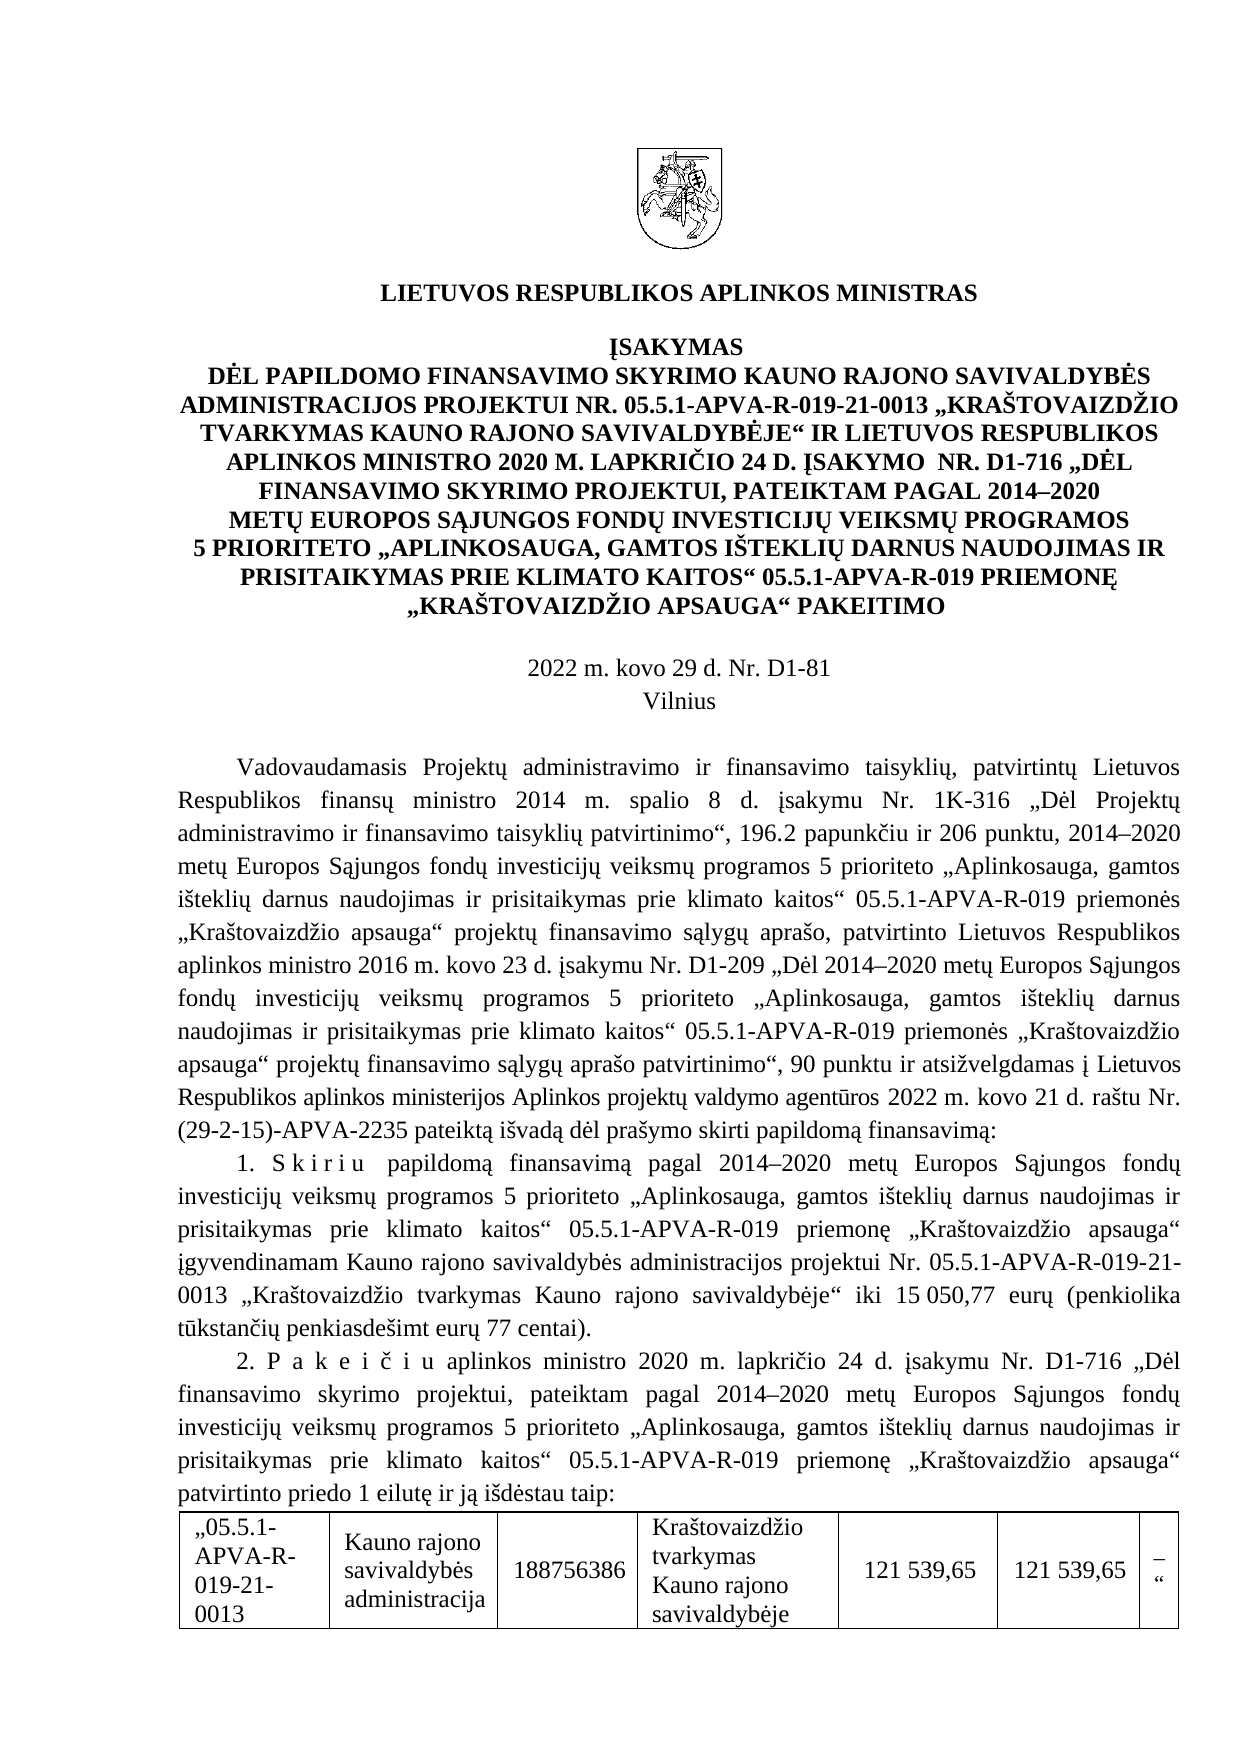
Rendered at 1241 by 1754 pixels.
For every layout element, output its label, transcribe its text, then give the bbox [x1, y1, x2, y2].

text 2022 m. kovo 29 d. Nr. D1-81 [177, 653, 1181, 682]
table_header Kraštovaizdžio tvarkymas Kauno rajono savivaldybėje [638, 1513, 838, 1627]
text ĮSAKYMAS [177, 332, 1181, 361]
text 2. P a k e i č i u aplinkos ministro 2020 m. lapkričio 24 d. įsakymu Nr. D1-716 „Dėl finansavimo skyrimo projektui, pateiktam pagal 2014–2020 metų Europos Sąjungos fondų investicijų veiksmų programos 5 prioriteto „Aplinkosauga, gamtos išteklių darnus naudojimas ir prisitaikymas prie klimato kaitos“ 05.5.1-APVA-R-019 priemonę „Kraštovaizdžio apsauga“ patvirtinto priedo 1 eilutę ir ją išdėstau taip: [177, 1346, 1181, 1507]
text Vilnius [177, 686, 1181, 714]
table_header „05.5.1-APVA-R-019-21-0013 [180, 1513, 329, 1627]
table_header Kauno rajono savivaldybės administracija [330, 1513, 497, 1627]
text DĖL PAPILDOMO FINANSAVIMO SKYRIMO KAUNO RAJONO SAVIVALDYBĖS ADMINISTRACIJOS PROJEKTUI NR. 05.5.1-APVA-R-019-21-0013 „Kraštovaizdžio tvarkymas Kauno rajono savivaldybėje“ IR LIETUVOS RESPUBLIKOS APLINKOS MINISTRO 2020 M. LAPKRIČIO 24 D. ĮSAKYMO NR. D1-716 „DĖL FINANSAVIMO SKYRIMO PROJEKTUI, PATEIKTAM PAGAL 2014–2020 METŲ EUROPOS SĄJUNGOS FONDŲ INVESTICIJŲ VEIKSMŲ PROGRAMOS 5 PRIORITETO „APLINKOSAUGA, GAMTOS IŠTEKLIŲ DARNUS NAUDOJIMAS IR PRISITAIKYMAS PRIE KLIMATO KAITOS“ 05.5.1-APVA-R-019 PRIEMONĘ „KRAŠTOVAIZDŽIO APSAUGA“ PAKEITIMO [177, 361, 1181, 620]
text LIETUVOS RESPUBLIKOS APLINKOS MINISTRAS [177, 278, 1181, 306]
table_header 121 539,65 [839, 1513, 997, 1627]
table_header 121 539,65 [998, 1513, 1139, 1627]
text 1. Skiriu papildomą finansavimą pagal 2014–2020 metų Europos Sąjungos fondų investicijų veiksmų programos 5 prioriteto „Aplinkosauga, gamtos išteklių darnus naudojimas ir prisitaikymas prie klimato kaitos“ 05.5.1-APVA-R-019 priemonę „Kraštovaizdžio apsauga“ įgyvendinamam Kauno rajono savivaldybės administracijos projektui Nr. 05.5.1-APVA-R-019-21-0013 „Kraštovaizdžio tvarkymas Kauno rajono savivaldybėje“ iki 15 050,77 eurų (penkiolika tūkstančių penkiasdešimt eurų 77 centai). [177, 1148, 1181, 1342]
table_header 188756386 [498, 1513, 637, 1627]
text Vadovaudamasis Projektų administravimo ir finansavimo taisyklių, patvirtintų Lietuvos Respublikos finansų ministro 2014 m. spalio 8 d. įsakymu Nr. 1K-316 „Dėl Projektų administravimo ir finansavimo taisyklių patvirtinimo“, 196.2 papunkčiu ir 206 punktu, 2014–2020 metų Europos Sąjungos fondų investicijų veiksmų programos 5 prioriteto „Aplinkosauga, gamtos išteklių darnus naudojimas ir prisitaikymas prie klimato kaitos“ 05.5.1-APVA-R-019 priemonės „Kraštovaizdžio apsauga“ projektų finansavimo sąlygų aprašo, patvirtinto Lietuvos Respublikos aplinkos ministro 2016 m. kovo 23 d. įsakymu Nr. D1-209 „Dėl 2014–2020 metų Europos Sąjungos fondų investicijų veiksmų programos 5 prioriteto „Aplinkosauga, gamtos išteklių darnus naudojimas ir prisitaikymas prie klimato kaitos“ 05.5.1-APVA-R-019 priemonės „Kraštovaizdžio apsauga“ projektų finansavimo sąlygų aprašo patvirtinimo“, 90 punktu ir atsižvelgdamas į Lietuvos Respublikos aplinkos ministerijos Aplinkos projektų valdymo agentūros 2022 m. kovo 21 d. raštu Nr. (29-2-15)-APVA-2235 pateiktą išvadą dėl prašymo skirti papildomą finansavimą: [177, 752, 1181, 1144]
table_header –“ [1140, 1513, 1178, 1627]
